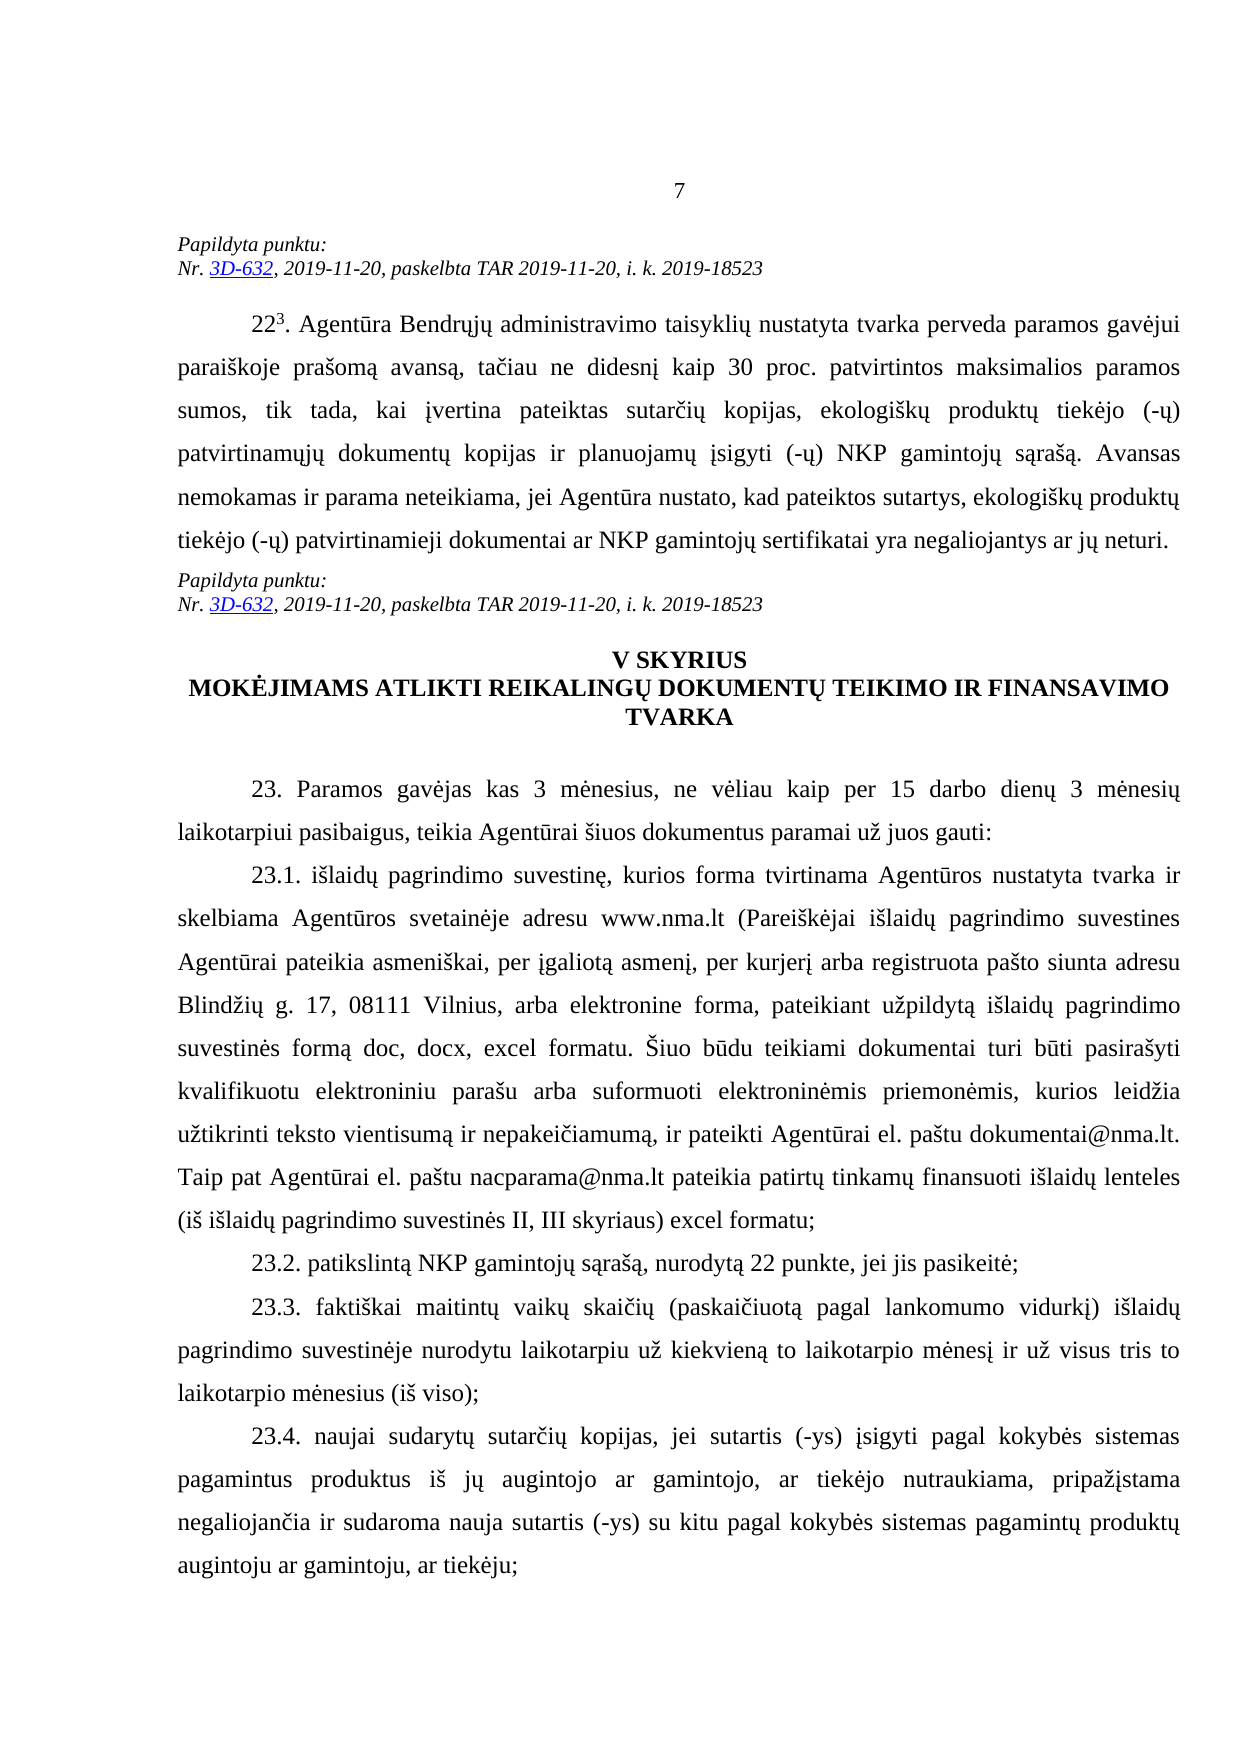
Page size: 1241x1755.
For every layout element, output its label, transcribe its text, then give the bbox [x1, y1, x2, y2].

text V SKYRIUS [177, 645, 1181, 673]
text 23. Paramos gavėjas kas 3 mėnesius, ne vėliau kaip per 15 darbo dienų 3 mėnesių laikotarpiui pasibaigus, teikia Agentūrai šiuos dokumentus paramai už juos gauti: [177, 774, 1181, 846]
text Papildyta punktu: [177, 232, 1181, 256]
text Papildyta punktu: [177, 568, 1181, 592]
text 23.2. patikslintą NKP gamintojų sąrašą, nurodytą 22 punkte, jei jis pasikeitė; [177, 1248, 1181, 1277]
text 23.4. naujai sudarytų sutarčių kopijas, jei sutartis (-ys) įsigyti pagal kokybės sistemas pagamintus produktus iš jų augintojo ar gamintojo, ar tiekėjo nutraukiama, pripažįstama negaliojančia ir sudaroma nauja sutartis (-ys) su kitu pagal kokybės sistemas pagamintų produktų augintoju ar gamintoju, ar tiekėju; [177, 1421, 1181, 1579]
text 23.1. išlaidų pagrindimo suvestinę, kurios forma tvirtinama Agentūros nustatyta tvarka ir skelbiama Agentūros svetainėje adresu www.nma.lt (Pareiškėjai išlaidų pagrindimo suvestines Agentūrai pateikia asmeniškai, per įgaliotą asmenį, per kurjerį arba registruota pašto siunta adresu Blindžių g. 17, 08111 Vilnius, arba elektronine forma, pateikiant užpildytą išlaidų pagrindimo suvestinės formą doc, docx, excel formatu. Šiuo būdu teikiami dokumentai turi būti pasirašyti kvalifikuotu elektroniniu parašu arba suformuoti elektroninėmis priemonėmis, kurios leidžia užtikrinti teksto vientisumą ir nepakeičiamumą, ir pateikti Agentūrai el. paštu dokumentai@nma.lt. Taip pat Agentūrai el. paštu nacparama@nma.lt pateikia patirtų tinkamų finansuoti išlaidų lenteles (iš išlaidų pagrindimo suvestinės II, III skyriaus) excel formatu; [177, 860, 1181, 1234]
text 223. Agentūra Bendrųjų administravimo taisyklių nustatyta tvarka perveda paramos gavėjui paraiškoje prašomą avansą, tačiau ne didesnį kaip 30 proc. patvirtintos maksimalios paramos sumos, tik tada, kai įvertina pateiktas sutarčių kopijas, ekologiškų produktų tiekėjo (-ų) patvirtinamųjų dokumentų kopijas ir planuojamų įsigyti (-ų) NKP gamintojų sąrašą. Avansas nemokamas ir parama neteikiama, jei Agentūra nustato, kad pateiktos sutartys, ekologiškų produktų tiekėjo (-ų) patvirtinamieji dokumentai ar NKP gamintojų sertifikatai yra negaliojantys ar jų neturi. [177, 309, 1181, 553]
text MOKĖJIMAMS ATLIKTI REIKALINGŲ DOKUMENTŲ TEIKIMO IR FINANSAVIMO TVARKA [177, 673, 1181, 731]
text Nr. 3D-632, 2019-11-20, paskelbta TAR 2019-11-20, i. k. 2019-18523 [177, 592, 1181, 616]
text Nr. 3D-632, 2019-11-20, paskelbta TAR 2019-11-20, i. k. 2019-18523 [177, 256, 1181, 280]
text 23.3. faktiškai maitintų vaikų skaičių (paskaičiuotą pagal lankomumo vidurkį) išlaidų pagrindimo suvestinėje nurodytu laikotarpiu už kiekvieną to laikotarpio mėnesį ir už visus tris to laikotarpio mėnesius (iš viso); [177, 1292, 1181, 1407]
